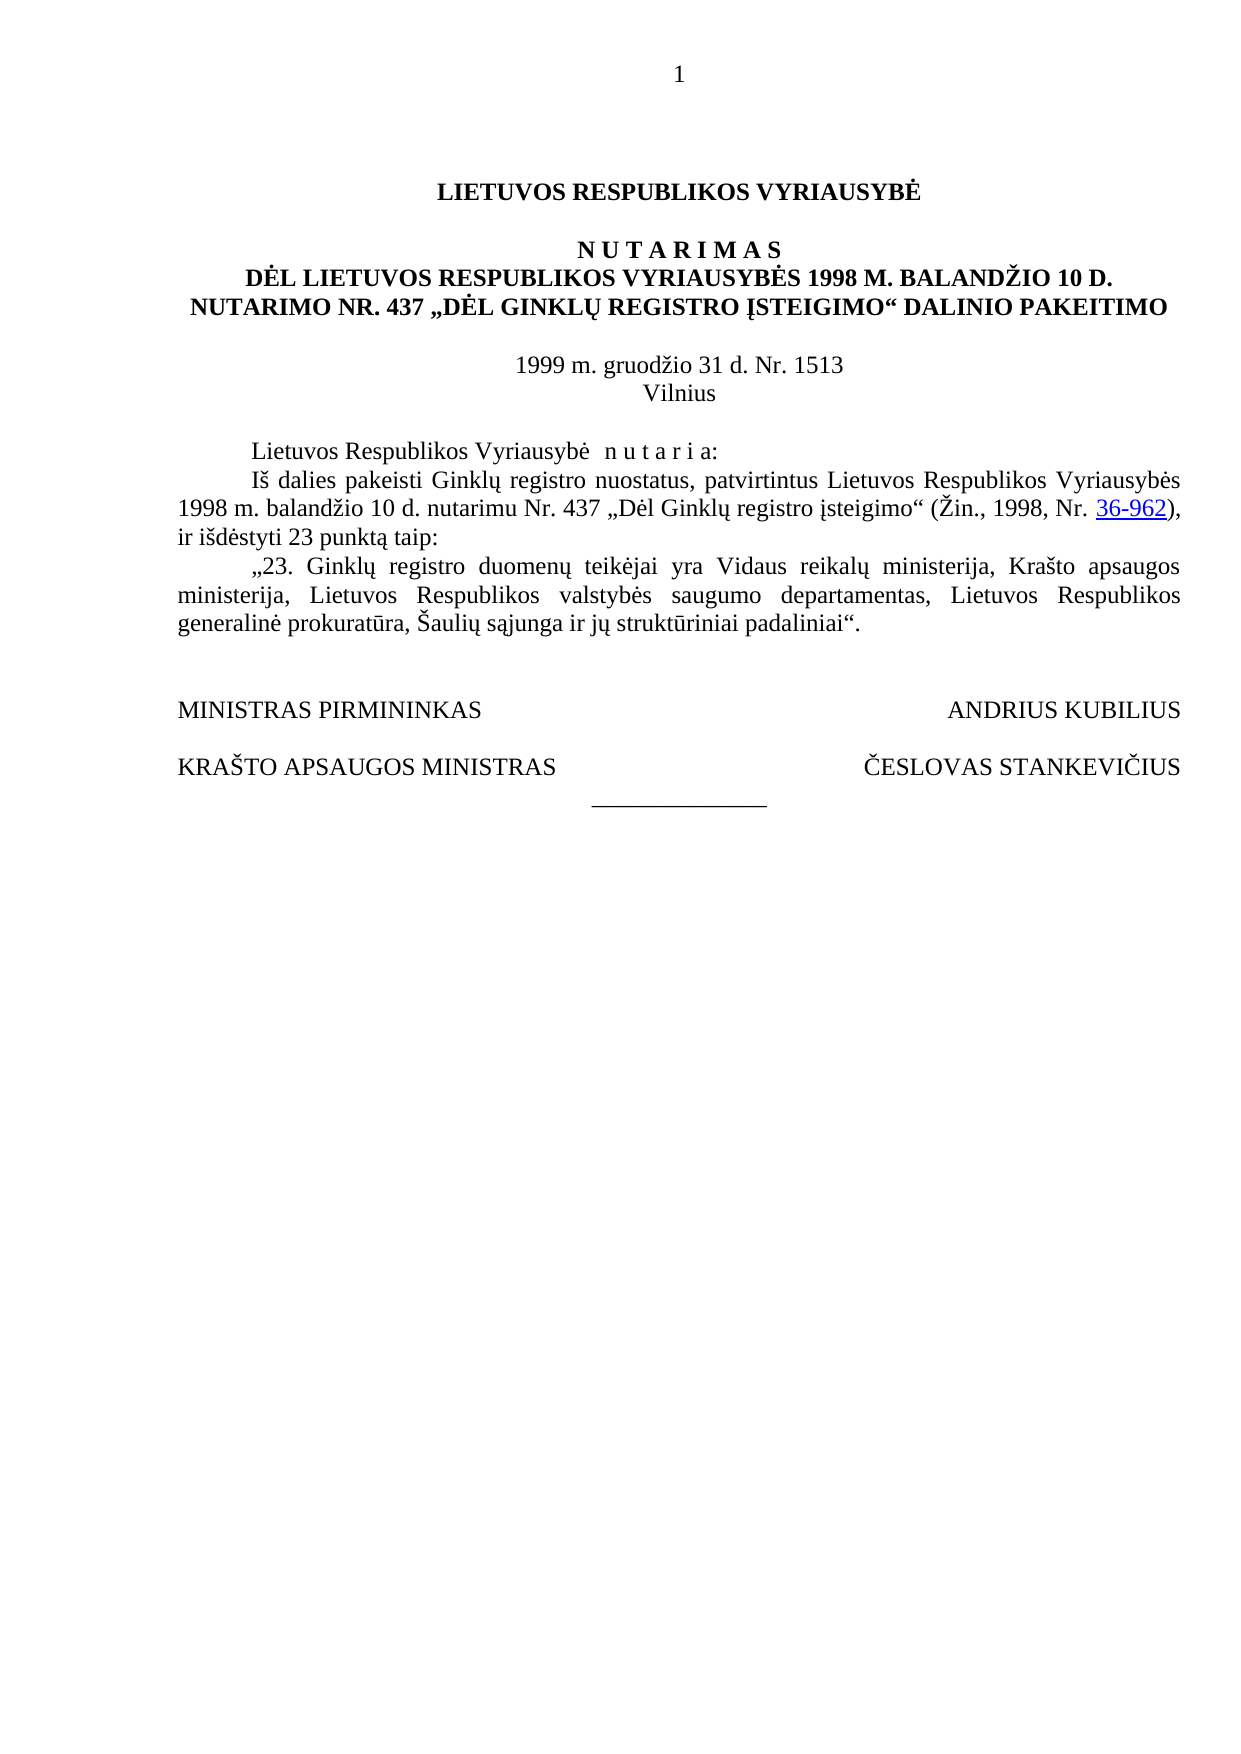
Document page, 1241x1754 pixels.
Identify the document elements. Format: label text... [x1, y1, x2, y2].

text „23. Ginklų registro duomenų teikėjai yra Vidaus reikalų ministerija, Krašto apsaugos ministerija, Lietuvos Respublikos valstybės saugumo departamentas, Lietuvos Respublikos generalinė prokuratūra, Šaulių sąjunga ir jų struktūriniai padaliniai“. [177, 551, 1181, 637]
text Lietuvos Respublikos Vyriausybė nutaria: [177, 436, 1181, 465]
text ______________ [177, 781, 1181, 810]
text 1999 m. gruodžio 31 d. Nr. 1513 [177, 350, 1181, 378]
text N U T A R I M A S [177, 235, 1181, 263]
text Iš dalies pakeisti Ginklų registro nuostatus, patvirtintus Lietuvos Respublikos Vyriausybės 1998 m. balandžio 10 d. nutarimu Nr. 437 „Dėl Ginklų registro įsteigimo“ (Žin., 1998, Nr. 36-962), ir išdėstyti 23 punktą taip: [177, 465, 1181, 551]
text DĖL LIETUVOS RESPUBLIKOS VYRIAUSYBĖS 1998 M. BALANDŽIO 10 D. NUTARIMO NR. 437 „DĖL GINKLŲ REGISTRO ĮSTEIGIMO“ DALINIO PAKEITIMO [177, 263, 1181, 321]
text LIETUVOS RESPUBLIKOS VYRIAUSYBĖ [177, 177, 1181, 206]
text MINISTRAS PIRMININKAS ANDRIUS KUBILIUS [177, 695, 1181, 723]
text KRAŠTO APSAUGOS MINISTRAS ČESLOVAS STANKEVIČIUS [177, 752, 1181, 781]
text Vilnius [177, 378, 1181, 407]
